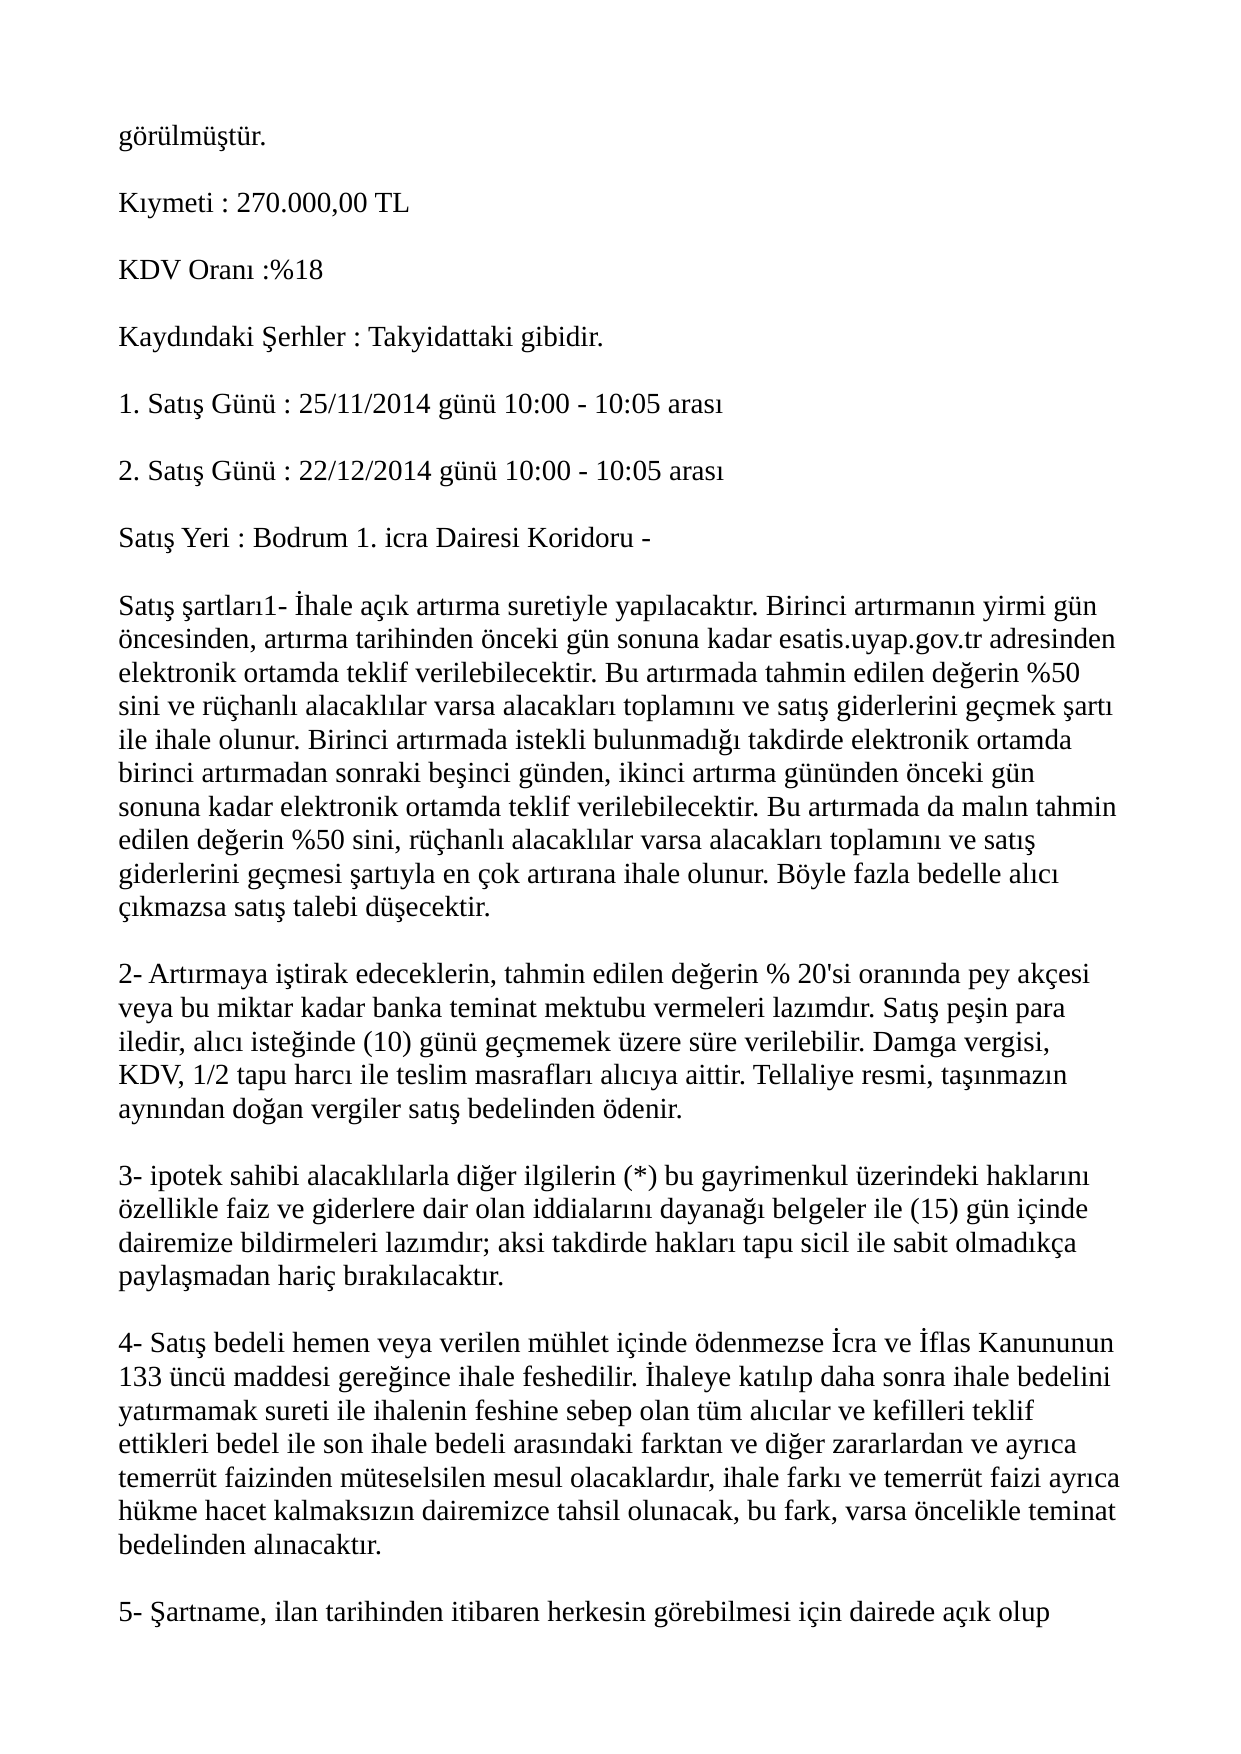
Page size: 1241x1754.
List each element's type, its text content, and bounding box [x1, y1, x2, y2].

text 5- Şartname, ilan tarihinden itibaren herkesin görebilmesi için dairede açık olup [118, 1594, 1122, 1627]
text 4- Satış bedeli hemen veya verilen mühlet içinde ödenmezse İcra ve İflas Kanununun 133 üncü maddesi gereğince ihale feshedilir. İhaleye katılıp daha sonra ihale bedelini yatırmamak sureti ile ihalenin feshine sebep olan tüm alıcılar ve kefilleri teklif ettikleri bedel ile son ihale bedeli arasındaki farktan ve diğer zararlardan ve ayrıca temerrüt faizinden müteselsilen mesul olacaklardır, ihale farkı ve temerrüt faizi ayrıca hükme hacet kalmaksızın dairemizce tahsil olunacak, bu fark, varsa öncelikle teminat bedelinden alınacaktır. [118, 1326, 1122, 1560]
text 2. Satış Günü : 22/12/2014 günü 10:00 - 10:05 arası [118, 453, 1122, 487]
text KDV Oranı :%18 [118, 252, 1122, 286]
text Kıymeti : 270.000,00 TL [118, 185, 1122, 219]
text Kaydındaki Şerhler : Takyidattaki gibidir. [118, 319, 1122, 353]
text görülmüştür. [118, 118, 1122, 152]
text 3- ipotek sahibi alacaklılarla diğer ilgilerin (*) bu gayrimenkul üzerindeki haklarını özellikle faiz ve giderlere dair olan iddialarını dayanağı belgeler ile (15) gün içinde dairemize bildirmeleri lazımdır; aksi takdirde hakları tapu sicil ile sabit olmadıkça paylaşmadan hariç bırakılacaktır. [118, 1158, 1122, 1292]
text Satış Yeri : Bodrum 1. icra Dairesi Koridoru - [118, 521, 1122, 554]
text Satış şartları1- İhale açık artırma suretiyle yapılacaktır. Birinci artırmanın yirmi gün öncesinden, artırma tarihinden önceki gün sonuna kadar esatis.uyap.gov.tr adresinden elektronik ortamda teklif verilebilecektir. Bu artırmada tahmin edilen değerin %50 sini ve rüçhanlı alacaklılar varsa alacakları toplamını ve satış giderlerini geçmek şartı ile ihale olunur. Birinci artırmada istekli bulunmadığı takdirde elektronik ortamda birinci artırmadan sonraki beşinci günden, ikinci artırma gününden önceki gün sonuna kadar elektronik ortamda teklif verilebilecektir. Bu artırmada da malın tahmin edilen değerin %50 sini, rüçhanlı alacaklılar varsa alacakları toplamını ve satış giderlerini geçmesi şartıyla en çok artırana ihale olunur. Böyle fazla bedelle alıcı çıkmazsa satış talebi düşecektir. [118, 588, 1122, 923]
text 1. Satış Günü : 25/11/2014 günü 10:00 - 10:05 arası [118, 386, 1122, 420]
text 2- Artırmaya iştirak edeceklerin, tahmin edilen değerin % 20'si oranında pey akçesi veya bu miktar kadar banka teminat mektubu vermeleri lazımdır. Satış peşin para iledir, alıcı isteğinde (10) günü geçmemek üzere süre verilebilir. Damga vergisi, KDV, 1/2 tapu harcı ile teslim masrafları alıcıya aittir. Tellaliye resmi, taşınmazın aynından doğan vergiler satış bedelinden ödenir. [118, 957, 1122, 1124]
